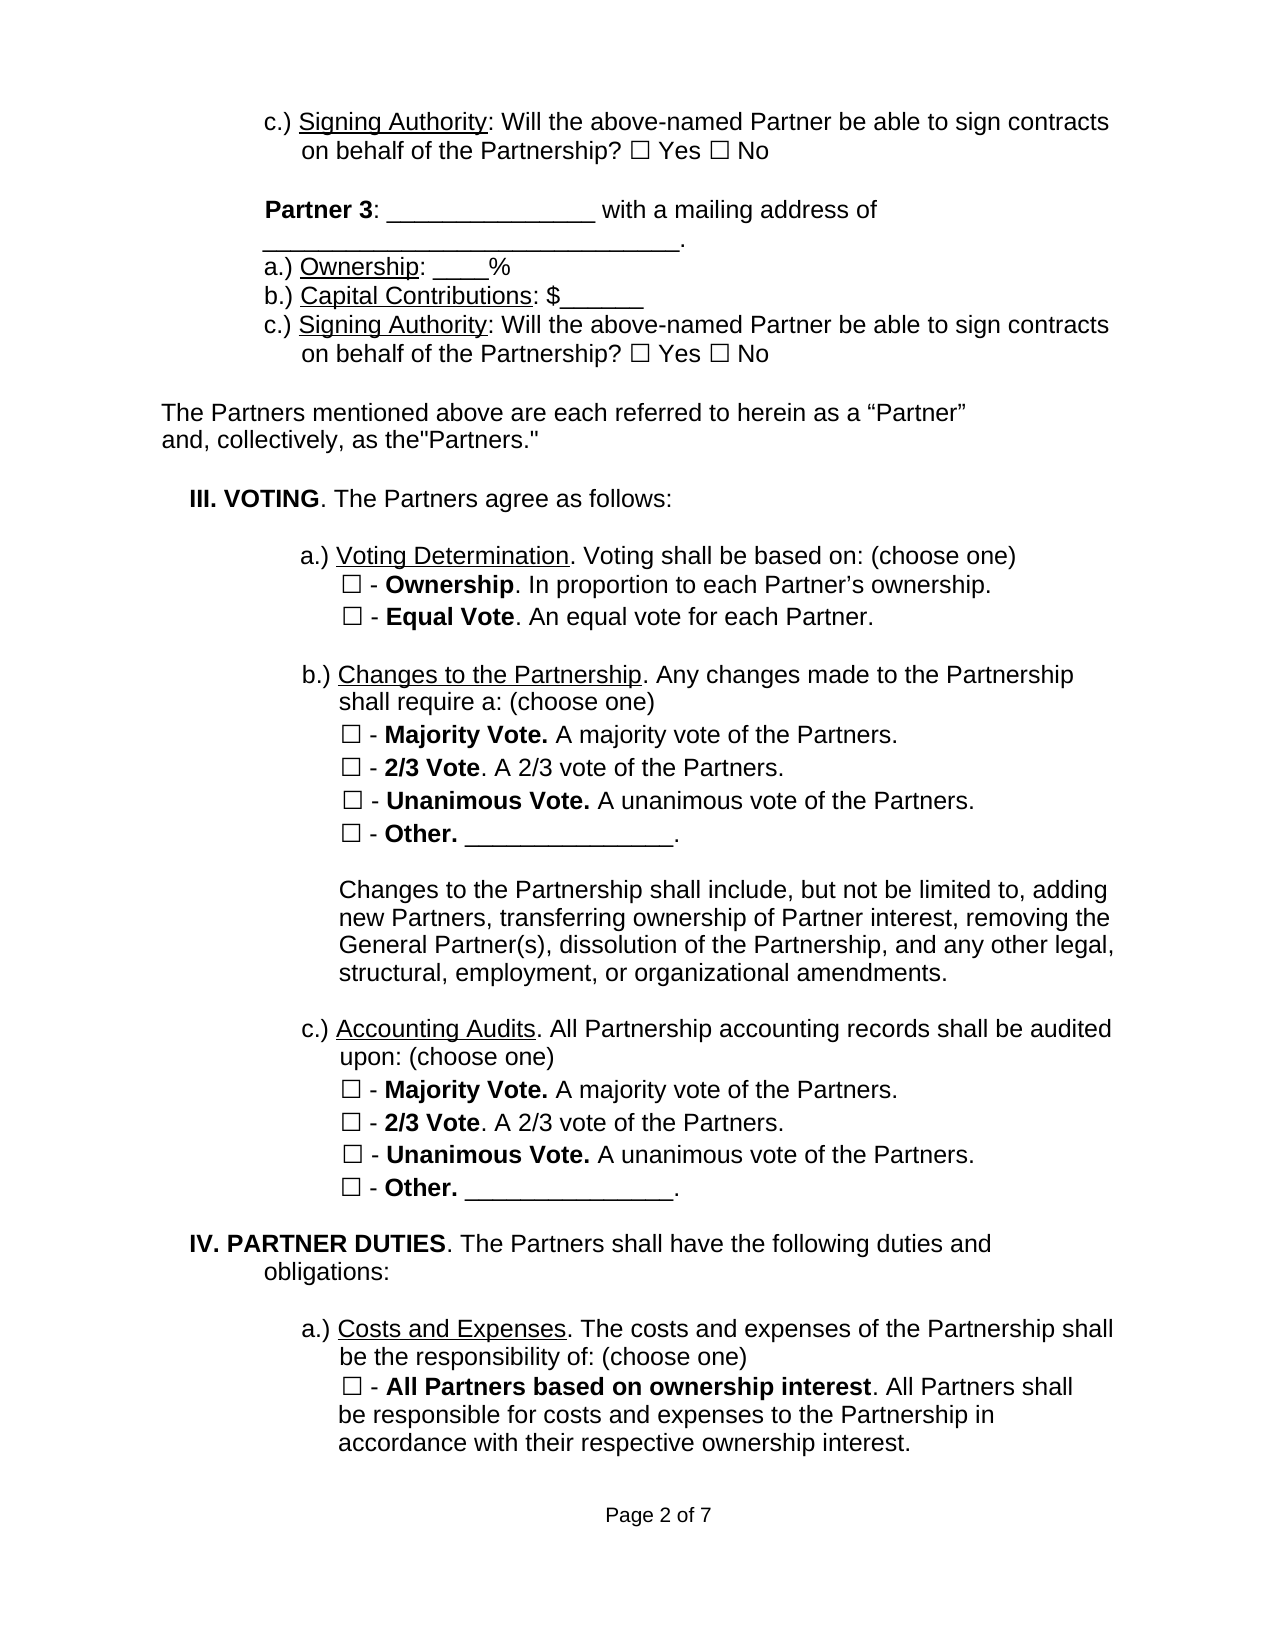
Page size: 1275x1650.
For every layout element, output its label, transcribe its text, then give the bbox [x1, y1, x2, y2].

text III. VOTING. The Partners agree as follows: [189, 484, 1167, 512]
text ☐ - Other. _______________. [340, 1173, 1167, 1202]
text ☐ - Unanimous Vote. A unanimous vote of the Partners. [150, 786, 1167, 815]
text c.) Signing Authority: Will the above-named Partner be able to sign contracts on behalf of the Partnership? ☐ Yes ☐ No [264, 107, 1119, 165]
text ☐ - Majority Vote. A majority vote of the Partners. [340, 720, 1167, 749]
text ☐ - Majority Vote. A majority vote of the Partners. [340, 1075, 1167, 1103]
text ☐ - Unanimous Vote. A unanimous vote of the Partners. [150, 1140, 1167, 1169]
text Changes to the Partnership shall include, but not be limited to, adding new Partners, transferring ownership of Partner interest, removing the General Partner(s), dissolution of the Partnership, and any other legal, structural, employment, or organizational amendments. [338, 877, 1121, 986]
text Page 2 of 7 [150, 1503, 1167, 1527]
text a.) Costs and Expenses. The costs and expenses of the Partnership shall be the responsibility of: (choose one) [301, 1315, 1122, 1371]
text ☐ - Other. _______________. [340, 819, 1167, 848]
text IV. PARTNER DUTIES. The Partners shall have the following duties and obligations: [189, 1231, 1028, 1286]
text c.) Accounting Audits. All Partnership accounting records shall be audited upon: (choose one) [301, 1016, 1122, 1071]
text ☐ - 2/3 Vote. A 2/3 vote of the Partners. [340, 1108, 1167, 1136]
text c.) Signing Authority: Will the above-named Partner be able to sign contracts on behalf of the Partnership? ☐ Yes ☐ No [264, 310, 1119, 367]
text Partner 3: _______________ with a mailing address of [264, 195, 1167, 223]
text b.) Changes to the Partnership. Any changes made to the Partnership shall require a: (choose one) [302, 661, 1082, 716]
text ______________________________. [263, 223, 1167, 252]
text The Partners mentioned above are each referred to herein as a “Partner” and, collectively, as the"Partners." [161, 399, 1022, 454]
text a.) Voting Determination. Voting shall be based on: (choose one) [150, 541, 1167, 569]
text ☐ - Equal Vote. An equal vote for each Partner. [341, 602, 1167, 631]
text a.) Ownership: ____% [263, 252, 1167, 281]
text ☐ - All Partners based on ownership interest. All Partners shall be responsible for costs and expenses to the Partnership in accordance with their respective ownership interest. [338, 1372, 1108, 1457]
text b.) Capital Contributions: $______ [264, 281, 1167, 310]
text ☐ - 2/3 Vote. A 2/3 vote of the Partners. [340, 753, 1167, 782]
text ☐ - Ownership. In proportion to each Partner’s ownership. [150, 570, 992, 599]
